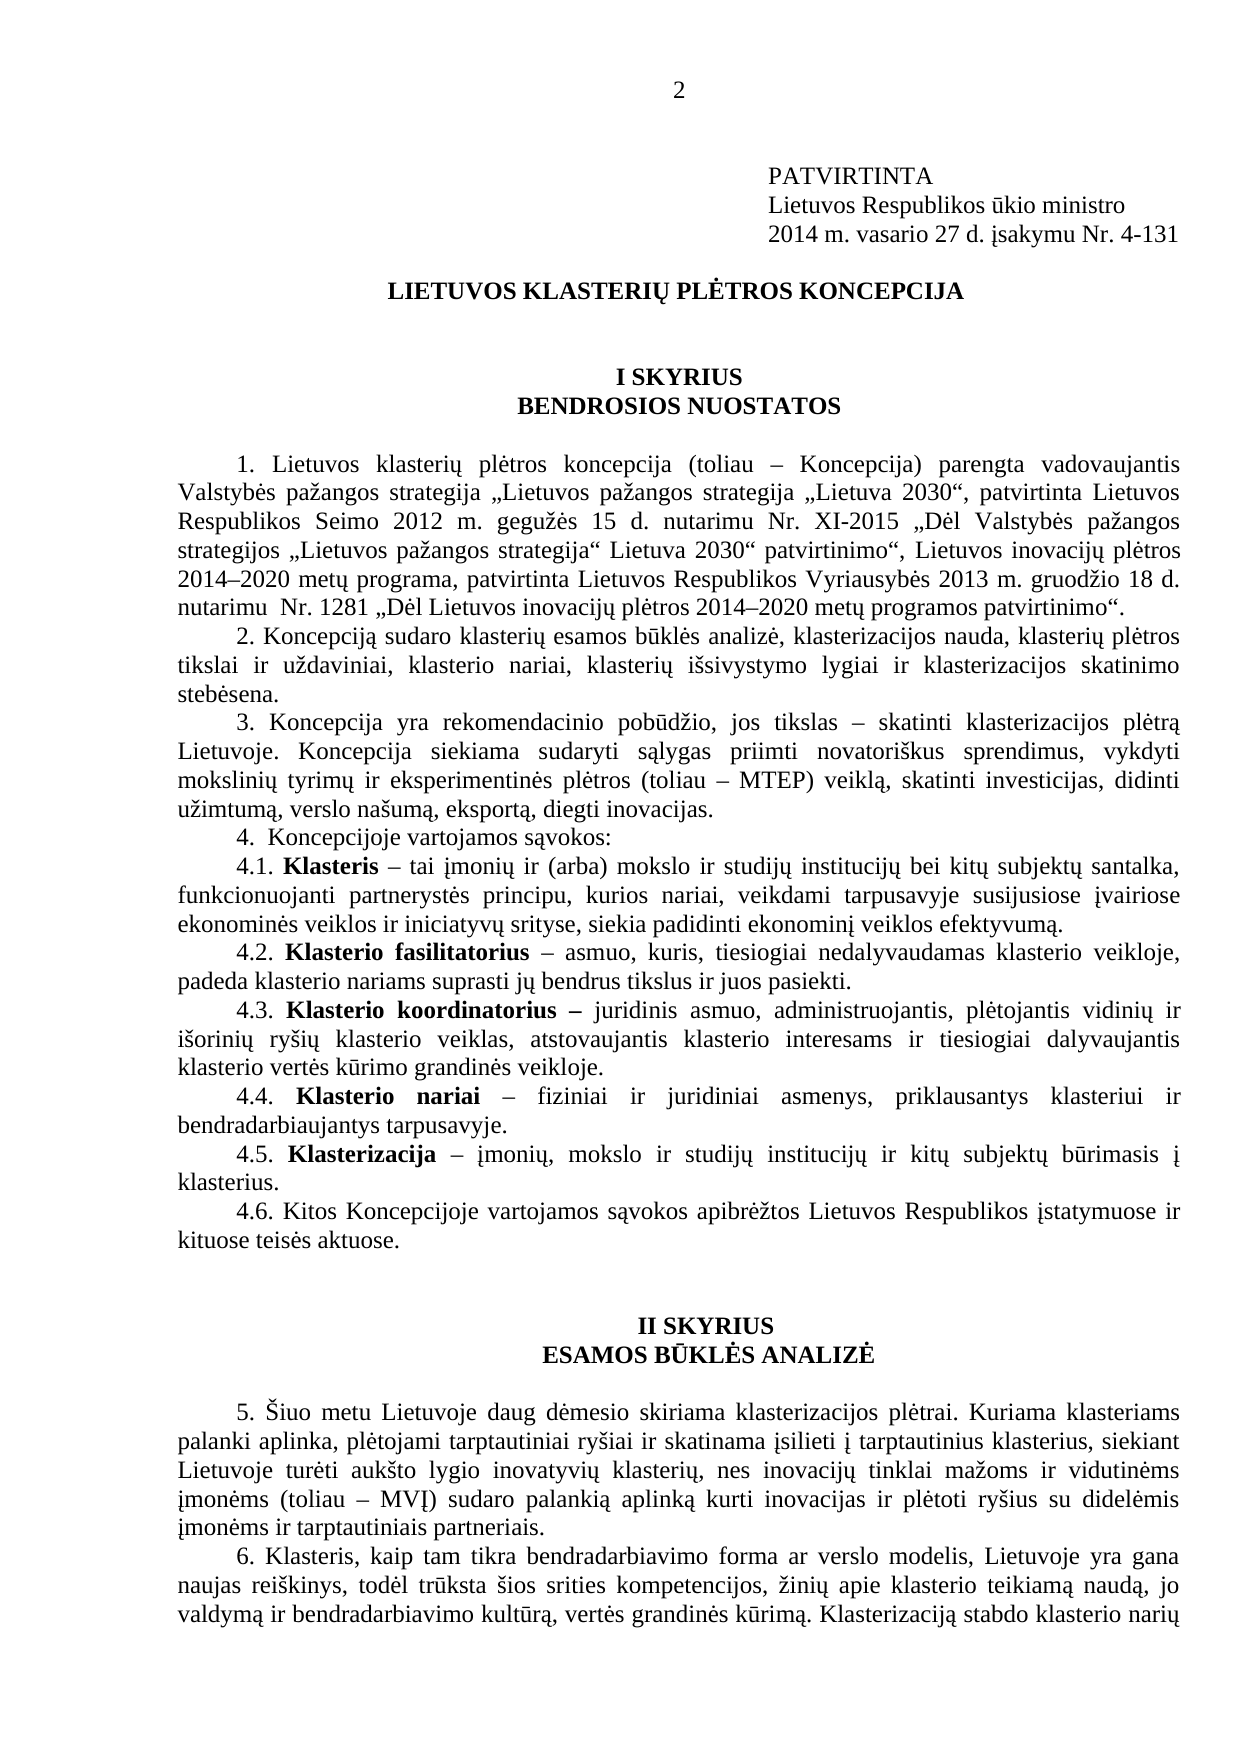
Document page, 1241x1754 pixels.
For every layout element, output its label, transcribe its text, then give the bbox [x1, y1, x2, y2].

text 6. Klasteris, kaip tam tikra bendradarbiavimo forma ar verslo modelis, Lietuvoje yra gana naujas reiškinys, todėl trūksta šios srities kompetencijos, žinių apie klasterio teikiamą naudą, jo valdymą ir bendradarbiavimo kultūrą, vertės grandinės kūrimą. Klasterizaciją stabdo klasterio narių [177, 1541, 1181, 1627]
text 3. Koncepcija yra rekomendacinio pobūdžio, jos tikslas – skatinti klasterizacijos plėtrą Lietuvoje. Koncepcija siekiama sudaryti sąlygas priimti novatoriškus sprendimus, vykdyti mokslinių tyrimų ir eksperimentinės plėtros (toliau – MTEP) veiklą, skatinti investicijas, didinti užimtumą, verslo našumą, eksportą, diegti inovacijas. [177, 707, 1181, 822]
text ESAMOS BŪKLĖS ANALIZĖ [177, 1340, 1181, 1369]
text 4.6. Kitos Koncepcijoje vartojamos sąvokos apibrėžtos Lietuvos Respublikos įstatymuose ir kituose teisės aktuose. [177, 1196, 1181, 1254]
text 4.1. Klasteris – tai įmonių ir (arba) mokslo ir studijų institucijų bei kitų subjektų santalka, funkcionuojanti partnerystės principu, kurios nariai, veikdami tarpusavyje susijusiose įvairiose ekonominės veiklos ir iniciatyvų srityse, siekia padidinti ekonominį veiklos efektyvumą. [177, 851, 1181, 937]
text 4.3. Klasterio koordinatorius – juridinis asmuo, administruojantis, plėtojantis vidinių ir išorinių ryšių klasterio veiklas, atstovaujantis klasterio interesams ir tiesiogiai dalyvaujantis klasterio vertės kūrimo grandinės veikloje. [177, 995, 1181, 1081]
text I SKYRIUS [177, 362, 1181, 391]
text 4.5. Klasterizacija – įmonių, mokslo ir studijų institucijų ir kitų subjektų būrimasis į klasterius. [177, 1139, 1181, 1196]
text II SKYRIUS [177, 1311, 1181, 1340]
text 2. Koncepciją sudaro klasterių esamos būklės analizė, klasterizacijos nauda, klasterių plėtros tikslai ir uždaviniai, klasterio nariai, klasterių išsivystymo lygiai ir klasterizacijos skatinimo stebėsena. [177, 621, 1181, 707]
text 5. Šiuo metu Lietuvoje daug dėmesio skiriama klasterizacijos plėtrai. Kuriama klasteriams palanki aplinka, plėtojami tarptautiniai ryšiai ir skatinama įsilieti į tarptautinius klasterius, siekiant Lietuvoje turėti aukšto lygio inovatyvių klasterių, nes inovacijų tinklai mažoms ir vidutinėms įmonėms (toliau – MVĮ) sudaro palankią aplinką kurti inovacijas ir plėtoti ryšius su didelėmis įmonėms ir tarptautiniais partneriais. [177, 1397, 1181, 1541]
text 2014 m. vasario 27 d. įsakymu Nr. 4-131 [177, 219, 1181, 247]
text Bendrosios nuostatos [177, 391, 1181, 420]
text 4.4. Klasterio nariai – fiziniai ir juridiniai asmenys, priklausantys klasteriui ir bendradarbiaujantys tarpusavyje. [177, 1081, 1181, 1139]
text LIETUVOS KLASTERIŲ PLĖTROS KONCEPCIJA [177, 276, 1181, 305]
text 4.2. Klasterio fasilitatorius – asmuo, kuris, tiesiogiai nedalyvaudamas klasterio veikloje, padeda klasterio nariams suprasti jų bendrus tikslus ir juos pasiekti. [177, 937, 1181, 995]
text 4. Koncepcijoje vartojamos sąvokos: [177, 822, 1181, 851]
text 1. Lietuvos klasterių plėtros koncepcija (toliau – Koncepcija) parengta vadovaujantis Valstybės pažangos strategija „Lietuvos pažangos strategija „Lietuva 2030“, patvirtinta Lietuvos Respublikos Seimo 2012 m. gegužės 15 d. nutarimu Nr. XI-2015 „Dėl Valstybės pažangos strategijos „Lietuvos pažangos strategija“ Lietuva 2030“ patvirtinimo“, Lietuvos inovacijų plėtros 2014–2020 metų programa, patvirtinta Lietuvos Respublikos Vyriausybės 2013 m. gruodžio 18 d. nutarimu Nr. 1281 „Dėl Lietuvos inovacijų plėtros 2014–2020 metų programos patvirtinimo“. [177, 449, 1181, 621]
text Lietuvos Respublikos ūkio ministro [177, 190, 1181, 219]
text PATVIRTINTA [177, 161, 1181, 190]
